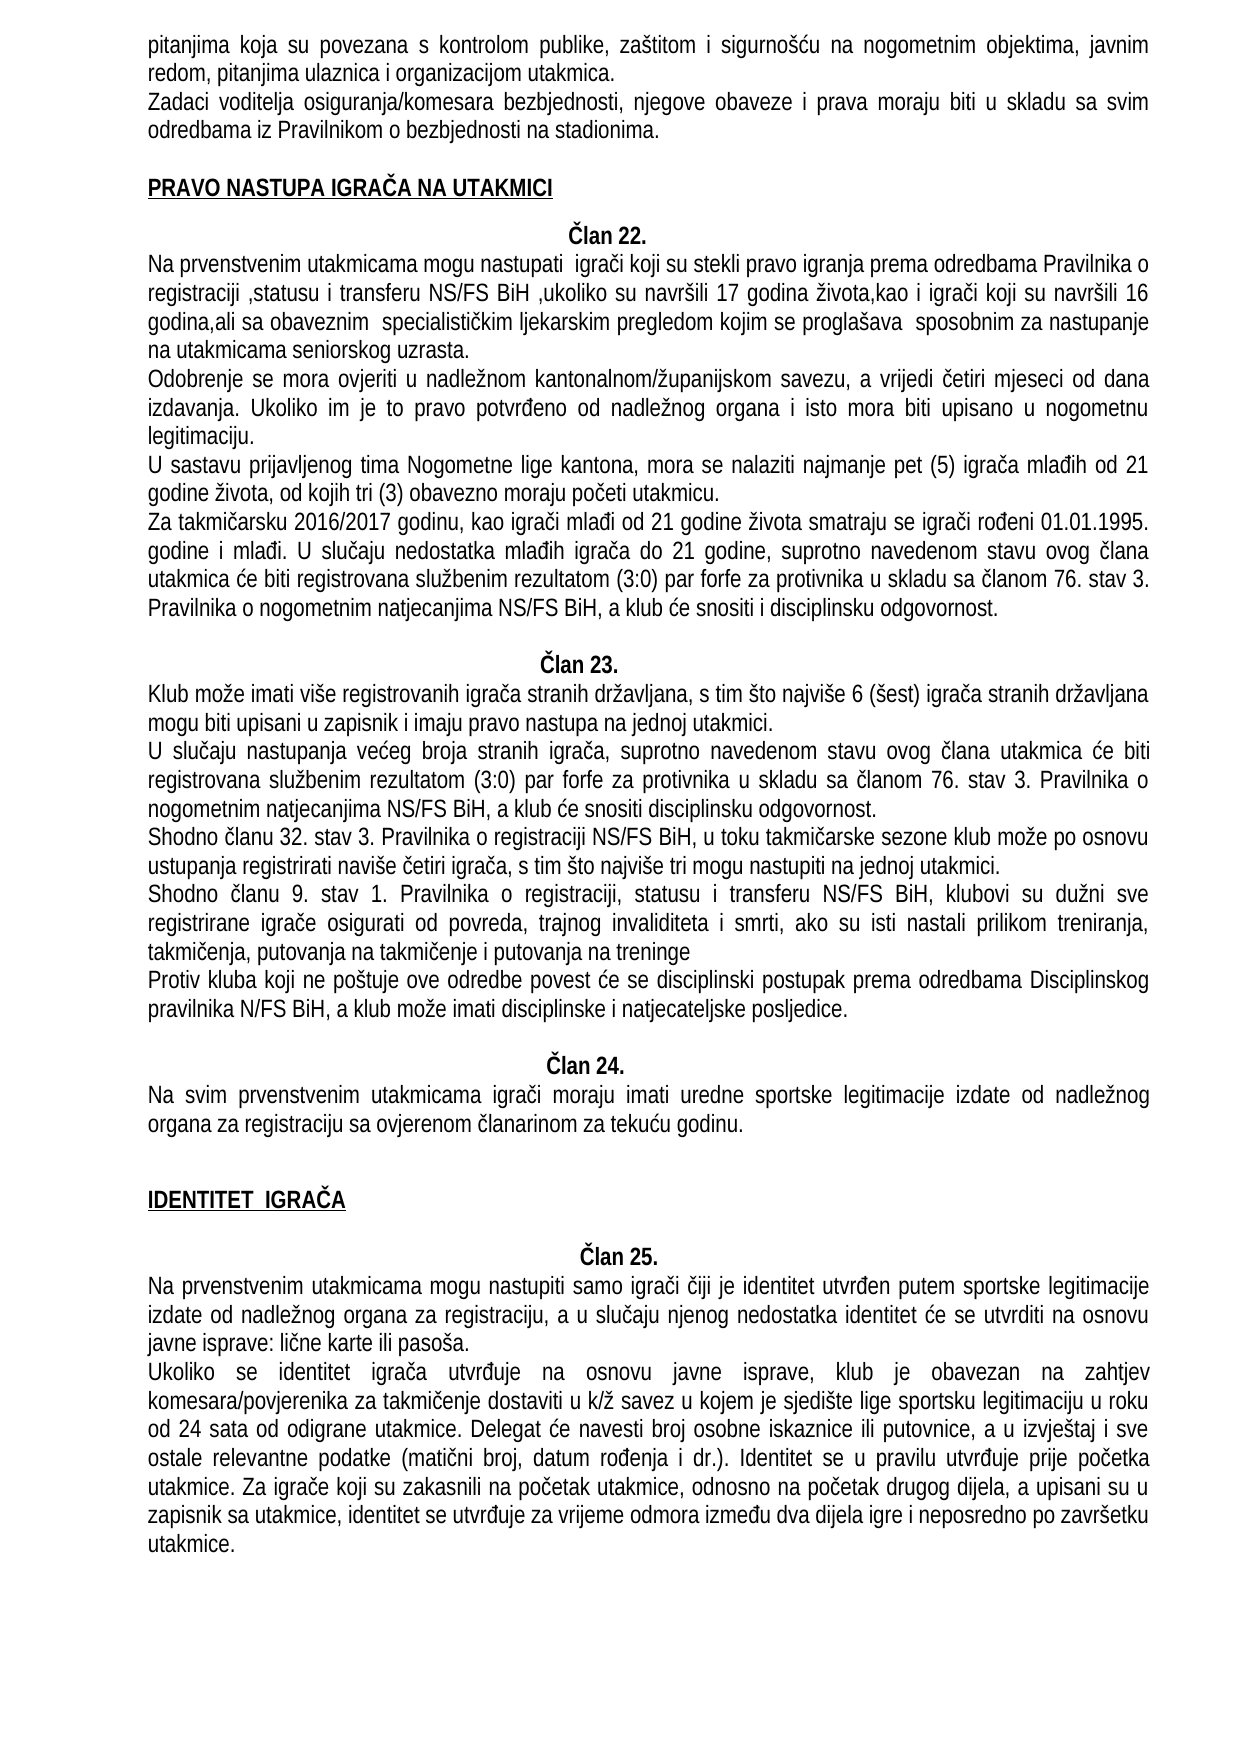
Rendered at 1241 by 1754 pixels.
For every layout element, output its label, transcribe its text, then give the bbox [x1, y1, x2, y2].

text Na prvenstvenim utakmicama mogu nastupati igrači koji su stekli pravo igranja prema odredbama Pravilnika o registraciji ,statusu i transferu NS/FS BiH ,ukoliko su navršili 17 godina života,kao i igrači koji su navršili 16 godina,ali sa obaveznim specialističkim ljekarskim pregledom kojim se proglašava sposobnim za nastupanje na utakmicama seniorskog uzrasta. [148, 249, 1152, 364]
text Član 23. [148, 650, 1152, 679]
text Klub može imati više registrovanih igrača stranih državljana, s tim što najviše 6 (šest) igrača stranih državljana mogu biti upisani u zapisnik i imaju pravo nastupa na jednoj utakmici. [148, 679, 1152, 736]
text PRAVO NASTUPA IGRAČA NA UTAKMICI [148, 173, 1152, 201]
text Ukoliko se identitet igrača utvrđuje na osnovu javne isprave, klub je obavezan na zahtjev komesara/povjerenika za takmičenje dostaviti u k/ž savez u kojem je sjedište lige sportsku legitimaciju u roku od 24 sata od odigrane utakmice. Delegat će navesti broj osobne iskaznice ili putovnice, a u izvještaj i sve ostale relevantne podatke (matični broj, datum rođenja i dr.). Identitet se u pravilu utvrđuje prije početka utakmice. Za igrače koji su zakasnili na početak utakmice, odnosno na početak drugog dijela, a upisani su u zapisnik sa utakmice, identitet se utvrđuje za vrijeme odmora između dva dijela igre i neposredno po završetku utakmice. [148, 1357, 1152, 1557]
text Član 22. [148, 221, 1152, 249]
text IDENTITET IGRAČA [148, 1185, 1152, 1214]
text Na svim prvenstvenim utakmicama igrači moraju imati uredne sportske legitimacije izdate od nadležnog organa za registraciju sa ovjerenom članarinom za tekuću godinu. [148, 1080, 1152, 1137]
text Član 24. [148, 1051, 1152, 1080]
text Shodno članu 32. stav 3. Pravilnika o registraciji NS/FS BiH, u toku takmičarske sezone klub može po osnovu ustupanja registrirati naviše četiri igrača, s tim što najviše tri mogu nastupiti na jednoj utakmici. [148, 822, 1152, 879]
text pitanjima koja su povezana s kontrolom publike, zaštitom i sigurnošću na nogometnim objektima, javnim redom, pitanjima ulaznica i organizacijom utakmica. [148, 29, 1152, 87]
text Protiv kluba koji ne poštuje ove odredbe povest će se disciplinski postupak prema odredbama Disciplinskog pravilnika N/FS BiH, a klub može imati disciplinske i natjecateljske posljedice. [148, 965, 1152, 1023]
text Član 25. [148, 1242, 1152, 1271]
text Na prvenstvenim utakmicama mogu nastupiti samo igrači čiji je identitet utvrđen putem sportske legitimacije izdate od nadležnog organa za registraciju, a u slučaju njenog nedostatka identitet će se utvrditi na osnovu javne isprave: lične karte ili pasoša. [148, 1271, 1152, 1357]
text Shodno članu 9. stav 1. Pravilnika o registraciji, statusu i transferu NS/FS BiH, klubovi su dužni sve registrirane igrače osigurati od povreda, trajnog invaliditeta i smrti, ako su isti nastali prilikom treniranja, takmičenja, putovanja na takmičenje i putovanja na treninge [148, 879, 1152, 965]
text Odobrenje se mora ovjeriti u nadležnom kantonalnom/županijskom savezu, a vrijedi četiri mjeseci od dana izdavanja. Ukoliko im je to pravo potvrđeno od nadležnog organa i isto mora biti upisano u nogometnu legitimaciju. [148, 364, 1152, 450]
text Zadaci voditelja osiguranja/komesara bezbjednosti, njegove obaveze i prava moraju biti u skladu sa svim odredbama iz Pravilnikom o bezbjednosti na stadionima. [148, 87, 1152, 144]
text U sastavu prijavljenog tima Nogometne lige kantona, mora se nalaziti najmanje pet (5) igrača mlađih od 21 godine života, od kojih tri (3) obavezno moraju početi utakmicu. [148, 450, 1152, 507]
text U slučaju nastupanja većeg broja stranih igrača, suprotno navedenom stavu ovog člana utakmica će biti registrovana službenim rezultatom (3:0) par forfe za protivnika u skladu sa članom 76. stav 3. Pravilnika o nogometnim natjecanjima NS/FS BiH, a klub će snositi disciplinsku odgovornost. [148, 736, 1152, 822]
text Za takmičarsku 2016/2017 godinu, kao igrači mlađi od 21 godine života smatraju se igrači rođeni 01.01.1995. godine i mlađi. U slučaju nedostatka mlađih igrača do 21 godine, suprotno navedenom stavu ovog člana utakmica će biti registrovana službenim rezultatom (3:0) par forfe za protivnika u skladu sa članom 76. stav 3. Pravilnika o nogometnim natjecanjima NS/FS BiH, a klub će snositi i disciplinsku odgovornost. [148, 507, 1152, 622]
